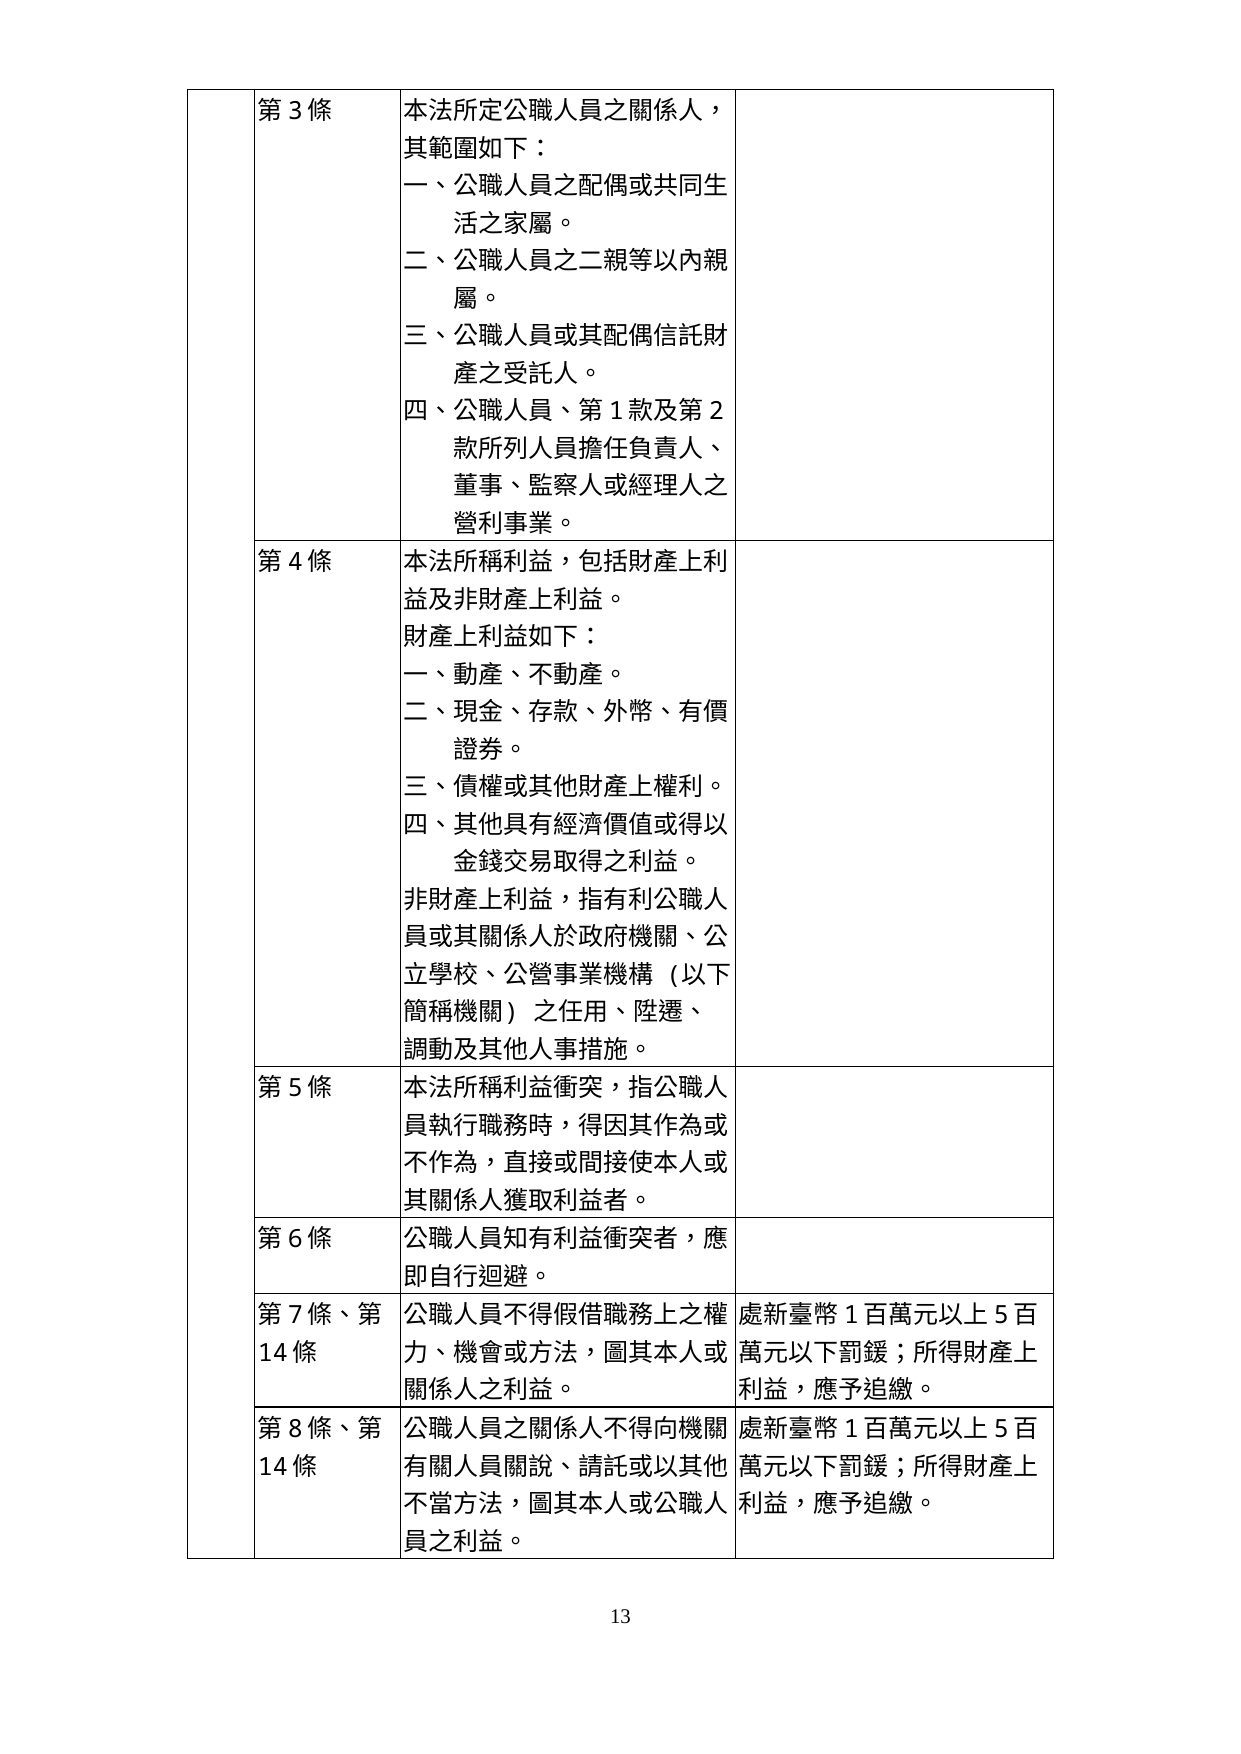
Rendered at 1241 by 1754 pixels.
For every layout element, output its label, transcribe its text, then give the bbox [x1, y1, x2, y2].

table_cell 第3條 [255, 90, 400, 540]
table_cell 本法所稱利益，包括財產上利益及非財產上利益。 財產上利益如下： 一、動產、不動產。 二、現金、存款、外幣、有價證券。 三、債權或其他財產上權利。 四、其他具有經濟價值或得以金錢交易取得之利益。 非財產上利益，指有利公職人員或其關係人於政府機關、公立學校、公營事業機構 (以下簡稱機關) 之任用、陞遷、調動及其他人事措施。 [401, 541, 735, 1066]
table_cell 處新臺幣1百萬元以上5百萬元以下罰鍰；所得財產上利益，應予追繳。 [736, 1408, 1053, 1557]
table_cell [188, 90, 254, 1557]
table_cell [736, 1218, 1053, 1293]
table_cell [736, 541, 1053, 1066]
table_cell 本法所定公職人員之關係人，其範圍如下： 一、公職人員之配偶或共同生活之家屬。 二、公職人員之二親等以內親屬。 三、公職人員或其配偶信託財產之受託人。 四、公職人員、第1款及第2款所列人員擔任負責人、董事、監察人或經理人之營利事業。 [401, 90, 735, 540]
table_cell 第5條 [255, 1067, 400, 1217]
table_cell 處新臺幣1百萬元以上5百萬元以下罰鍰；所得財產上利益，應予追繳。 [736, 1294, 1053, 1406]
table_cell 公職人員不得假借職務上之權力、機會或方法，圖其本人或關係人之利益。 [401, 1294, 735, 1406]
table_cell [736, 90, 1053, 540]
table_cell 公職人員之關係人不得向機關有關人員關說、請託或以其他不當方法，圖其本人或公職人員之利益。 [401, 1408, 735, 1557]
table_cell 本法所稱利益衝突，指公職人員執行職務時，得因其作為或不作為，直接或間接使本人或其關係人獲取利益者。 [401, 1067, 735, 1217]
table_cell 第8條、第14條 [255, 1408, 400, 1557]
table_cell 第6條 [255, 1218, 400, 1293]
table_cell [736, 1067, 1053, 1217]
table_cell 第4條 [255, 541, 400, 1066]
table_cell 公職人員知有利益衝突者，應即自行迴避。 [401, 1218, 735, 1293]
table_cell 第7條、第14條 [255, 1294, 400, 1406]
